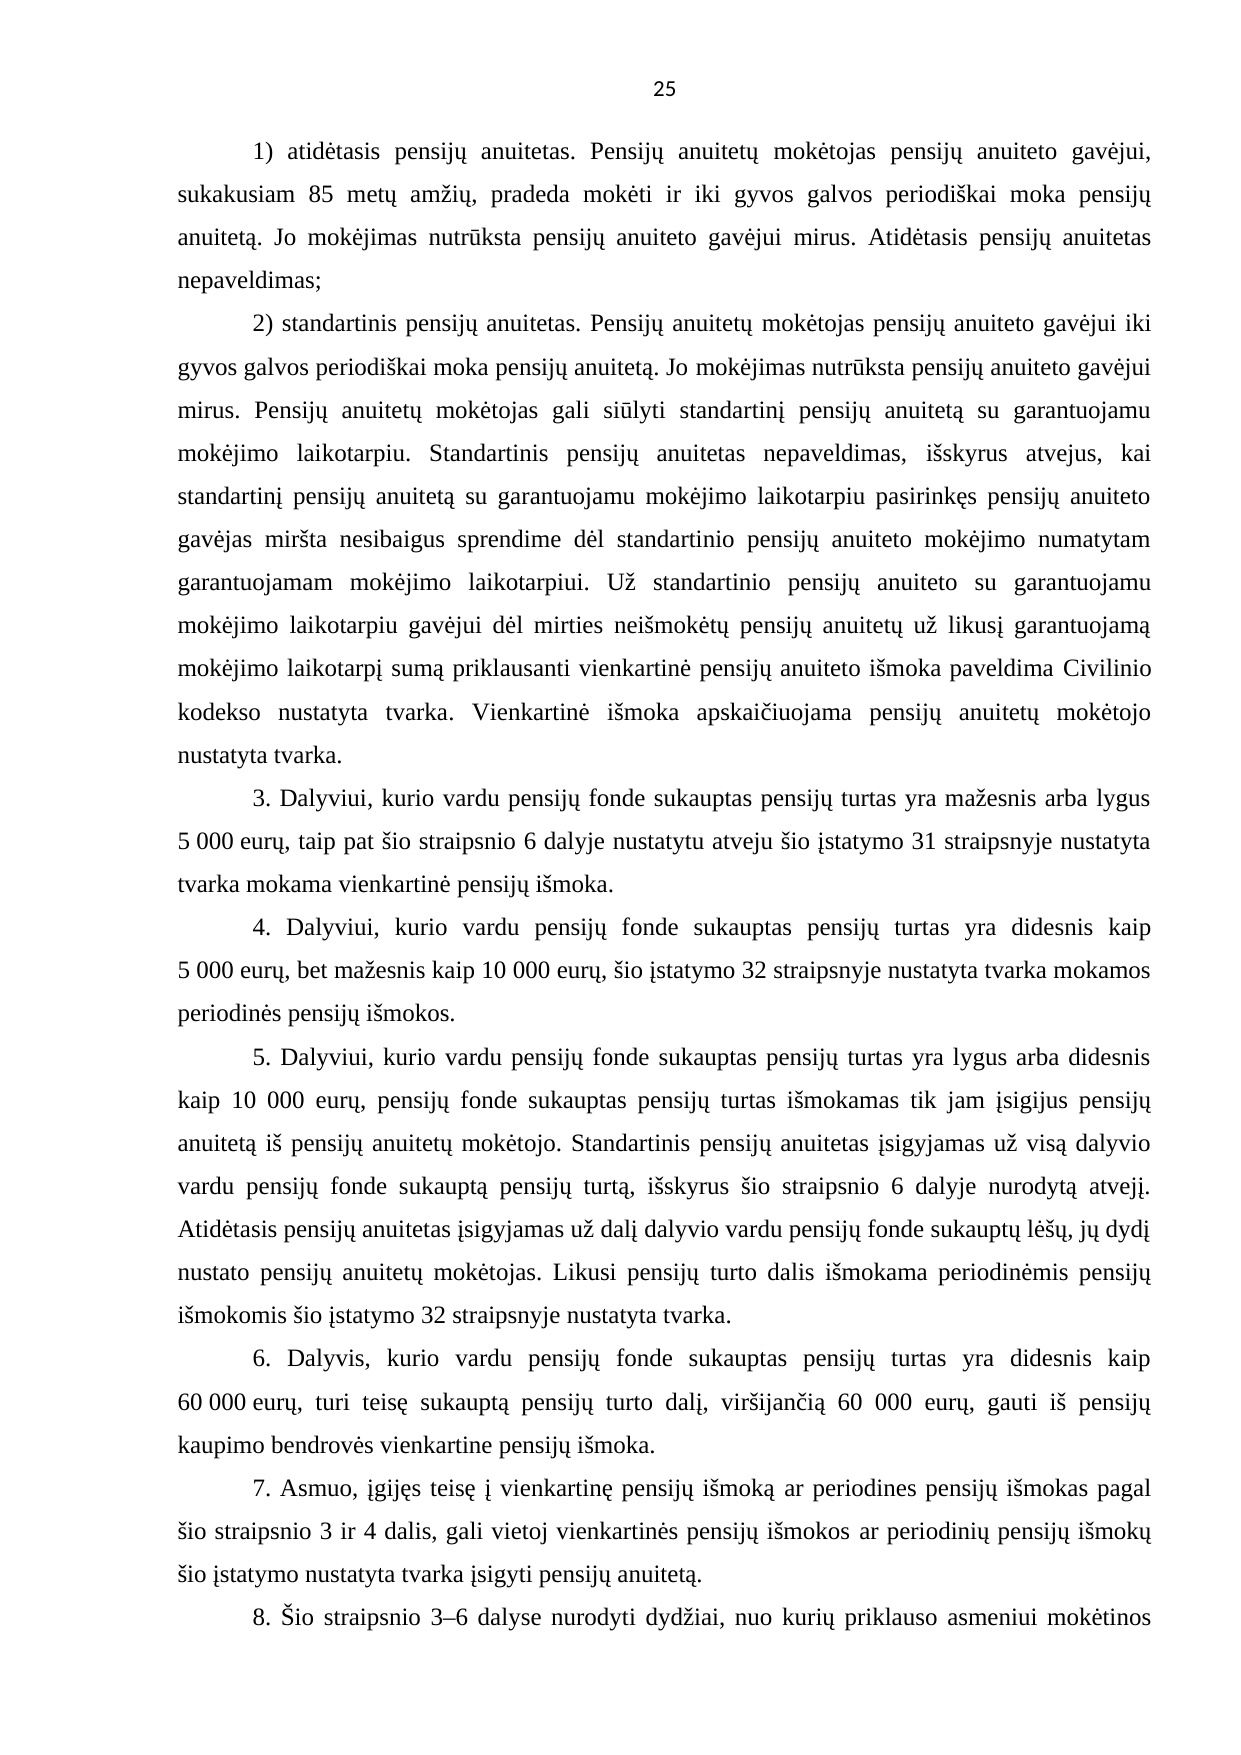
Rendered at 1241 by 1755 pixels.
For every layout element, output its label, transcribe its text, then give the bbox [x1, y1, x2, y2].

text 5. Dalyviui, kurio vardu pensijų fonde sukauptas pensijų turtas yra lygus arba didesnis kaip 10 000 eurų, pensijų fonde sukauptas pensijų turtas išmokamas tik jam įsigijus pensijų anuitetą iš pensijų anuitetų mokėtojo. Standartinis pensijų anuitetas įsigyjamas už visą dalyvio vardu pensijų fonde sukauptą pensijų turtą, išskyrus šio straipsnio 6 dalyje nurodytą atvejį. Atidėtasis pensijų anuitetas įsigyjamas už dalį dalyvio vardu pensijų fonde sukauptų lėšų, jų dydį nustato pensijų anuitetų mokėtojas. Likusi pensijų turto dalis išmokama periodinėmis pensijų išmokomis šio įstatymo 32 straipsnyje nustatyta tvarka. [177, 1042, 1152, 1329]
text 1) atidėtasis pensijų anuitetas. Pensijų anuitetų mokėtojas pensijų anuiteto gavėjui, sukakusiam 85 metų amžių, pradeda mokėti ir iki gyvos galvos periodiškai moka pensijų anuitetą. Jo mokėjimas nutrūksta pensijų anuiteto gavėjui mirus. Atidėtasis pensijų anuitetas nepaveldimas; [177, 136, 1152, 294]
text 4. Dalyviui, kurio vardu pensijų fonde sukauptas pensijų turtas yra didesnis kaip 5 000 eurų, bet mažesnis kaip 10 000 eurų, šio įstatymo 32 straipsnyje nustatyta tvarka mokamos periodinės pensijų išmokos. [177, 912, 1152, 1027]
text 7. Asmuo, įgijęs teisę į vienkartinę pensijų išmoką ar periodines pensijų išmokas pagal šio straipsnio 3 ir 4 dalis, gali vietoj vienkartinės pensijų išmokos ar periodinių pensijų išmokų šio įstatymo nustatyta tvarka įsigyti pensijų anuitetą. [177, 1473, 1152, 1588]
text 6. Dalyvis, kurio vardu pensijų fonde sukauptas pensijų turtas yra didesnis kaip 60 000 eurų, turi teisę sukauptą pensijų turto dalį, viršijančią 60 000 eurų, gauti iš pensijų kaupimo bendrovės vienkartine pensijų išmoka. [177, 1343, 1152, 1458]
text 2) standartinis pensijų anuitetas. Pensijų anuitetų mokėtojas pensijų anuiteto gavėjui iki gyvos galvos periodiškai moka pensijų anuitetą. Jo mokėjimas nutrūksta pensijų anuiteto gavėjui mirus. Pensijų anuitetų mokėtojas gali siūlyti standartinį pensijų anuitetą su garantuojamu mokėjimo laikotarpiu. Standartinis pensijų anuitetas nepaveldimas, išskyrus atvejus, kai standartinį pensijų anuitetą su garantuojamu mokėjimo laikotarpiu pasirinkęs pensijų anuiteto gavėjas miršta nesibaigus sprendime dėl standartinio pensijų anuiteto mokėjimo numatytam garantuojamam mokėjimo laikotarpiui. Už standartinio pensijų anuiteto su garantuojamu mokėjimo laikotarpiu gavėjui dėl mirties neišmokėtų pensijų anuitetų už likusį garantuojamą mokėjimo laikotarpį sumą priklausanti vienkartinė pensijų anuiteto išmoka paveldima Civilinio kodekso nustatyta tvarka. Vienkartinė išmoka apskaičiuojama pensijų anuitetų mokėtojo nustatyta tvarka. [177, 308, 1152, 768]
text 3. Dalyviui, kurio vardu pensijų fonde sukauptas pensijų turtas yra mažesnis arba lygus 5 000 eurų, taip pat šio straipsnio 6 dalyje nustatytu atveju šio įstatymo 31 straipsnyje nustatyta tvarka mokama vienkartinė pensijų išmoka. [177, 783, 1152, 898]
text 8. Šio straipsnio 3–6 dalyse nurodyti dydžiai, nuo kurių priklauso asmeniui mokėtinos [177, 1602, 1152, 1631]
